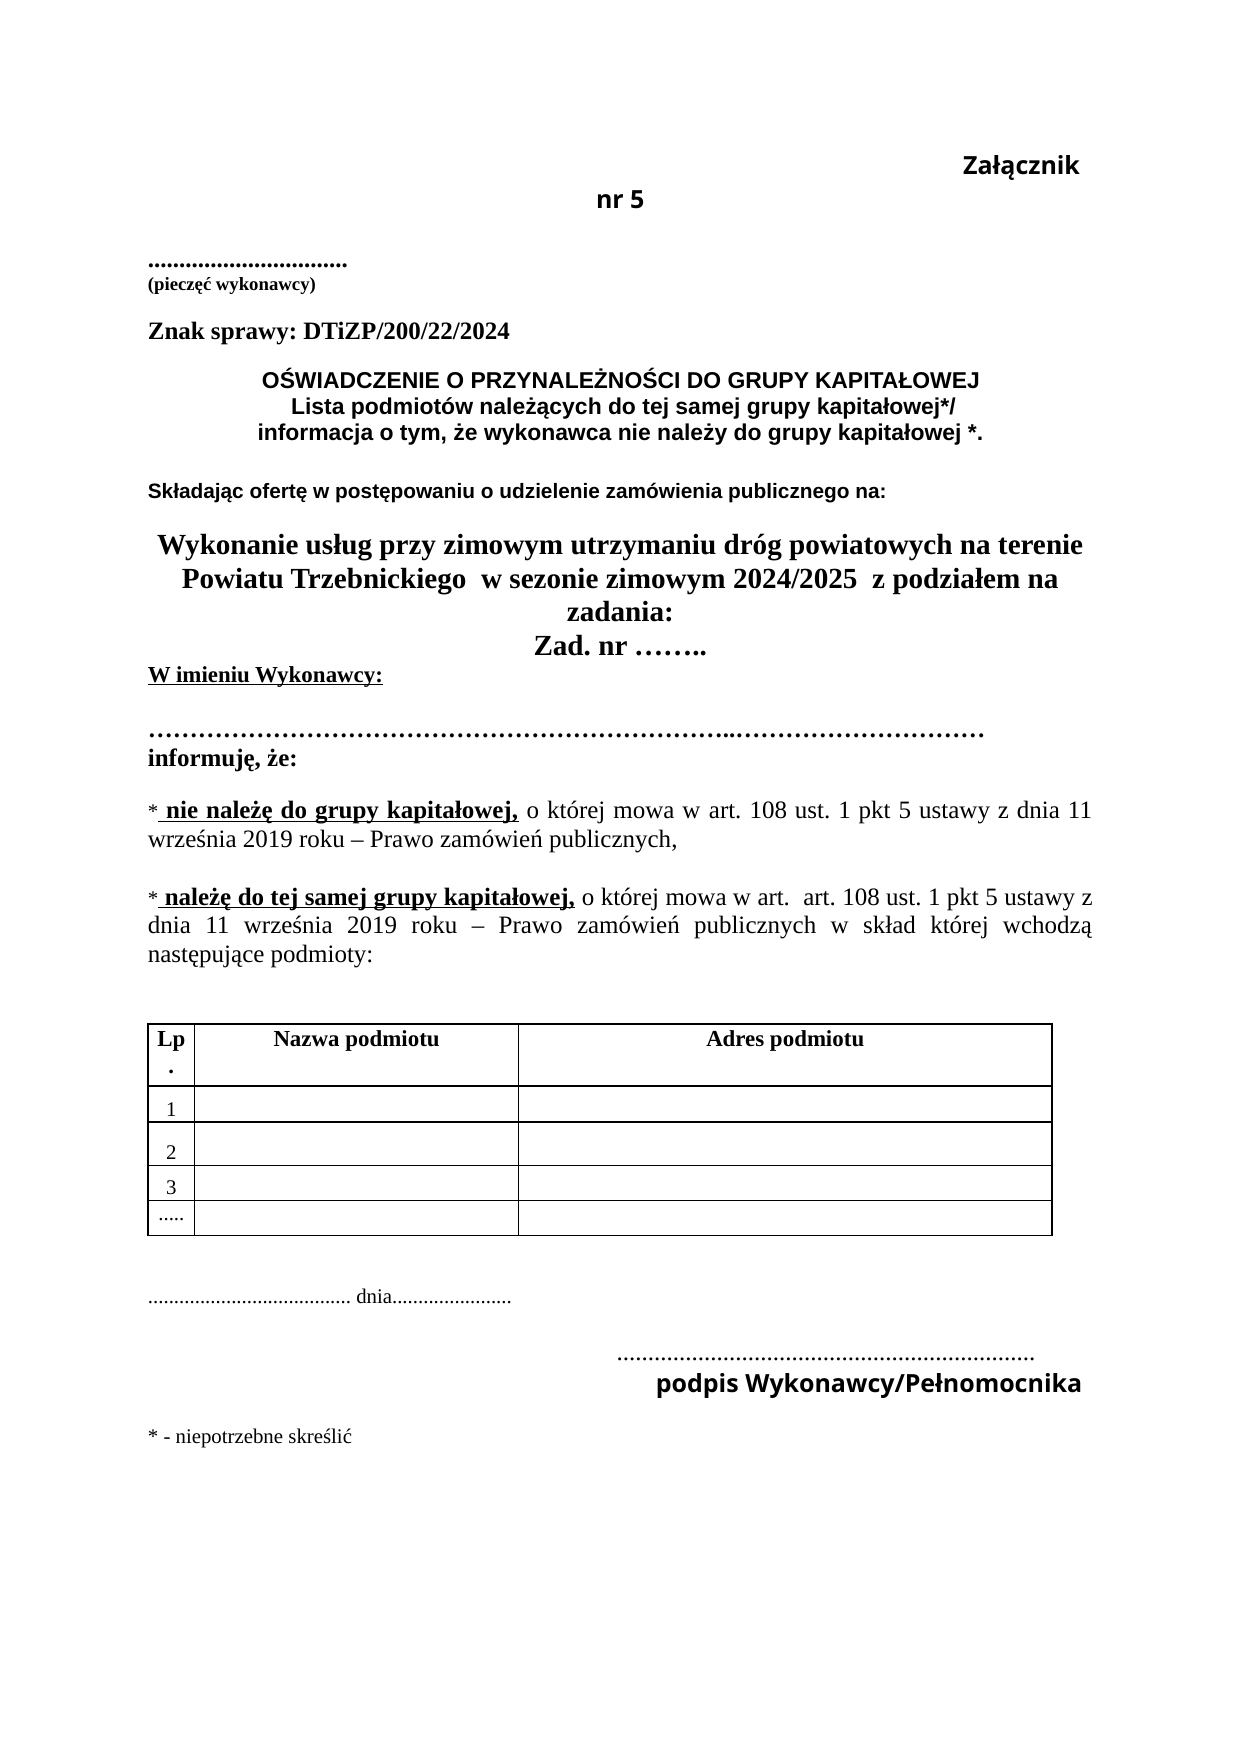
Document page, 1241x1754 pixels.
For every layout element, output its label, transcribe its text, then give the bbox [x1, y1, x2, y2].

text * - niepotrzebne skreślić [148, 1424, 1093, 1448]
table_cell [195, 1123, 518, 1164]
table_cell 3 [149, 1166, 194, 1200]
text Wykonanie usług przy zimowym utrzymaniu dróg powiatowych na terenie Powiatu Trzebnickiego w sezonie zimowym 2024/2025 z podziałem na zadania: [148, 527, 1093, 628]
table_cell [195, 1201, 518, 1235]
text Załącznik nr 5 [148, 148, 1093, 216]
table_cell 2 [149, 1123, 194, 1164]
table_cell [195, 1087, 518, 1121]
text Lista podmiotów należących do tej samej grupy kapitałowej*/ [148, 393, 1093, 419]
table_cell [519, 1166, 1051, 1200]
table_cell [195, 1166, 518, 1200]
text (pieczęć wykonawcy) [148, 273, 1093, 295]
text ................................................................... [148, 1337, 1093, 1366]
table_header Adres podmiotu [519, 1025, 1051, 1085]
table_cell [519, 1201, 1051, 1235]
text informacja o tym, że wykonawca nie należy do grupy kapitałowej *. [148, 419, 1093, 446]
text Znak sprawy: DTiZP/200/22/2024 [148, 316, 1093, 345]
text podpis Wykonawcy/Pełnomocnika [148, 1366, 1093, 1400]
text Składając ofertę w postępowaniu o udzielenie zamówienia publicznego na: [148, 479, 1093, 503]
text ................................ [148, 244, 1093, 273]
table_cell 1 [149, 1087, 194, 1121]
text ……………………………………………………………..………………………… [148, 714, 1093, 743]
text W imieniu Wykonawcy: [148, 661, 1093, 688]
text Zad. nr …….. [148, 628, 1093, 661]
table_cell ..... [149, 1201, 194, 1235]
text * nie należę do grupy kapitałowej, o której mowa w art. 108 ust. 1 pkt 5 ustawy z dnia 11 września 2019 roku – Prawo zamówień publicznych, [148, 796, 1093, 853]
text OŚWIADCZENIE O PRZYNALEŻNOŚCI DO GRUPY KAPITAŁOWEJ [148, 367, 1093, 393]
table_header Lp. [149, 1025, 194, 1085]
text informuję, że: [148, 743, 1093, 772]
text * należę do tej samej grupy kapitałowej, o której mowa w art. art. 108 ust. 1 pkt 5 ustawy z dnia 11 września 2019 roku – Prawo zamówień publicznych w skład której wchodzą następujące podmioty: [148, 882, 1093, 968]
table_header Nazwa podmiotu [195, 1025, 518, 1085]
table_cell [519, 1123, 1051, 1164]
text ....................................... dnia....................... [148, 1284, 1093, 1308]
table_cell [519, 1087, 1051, 1121]
